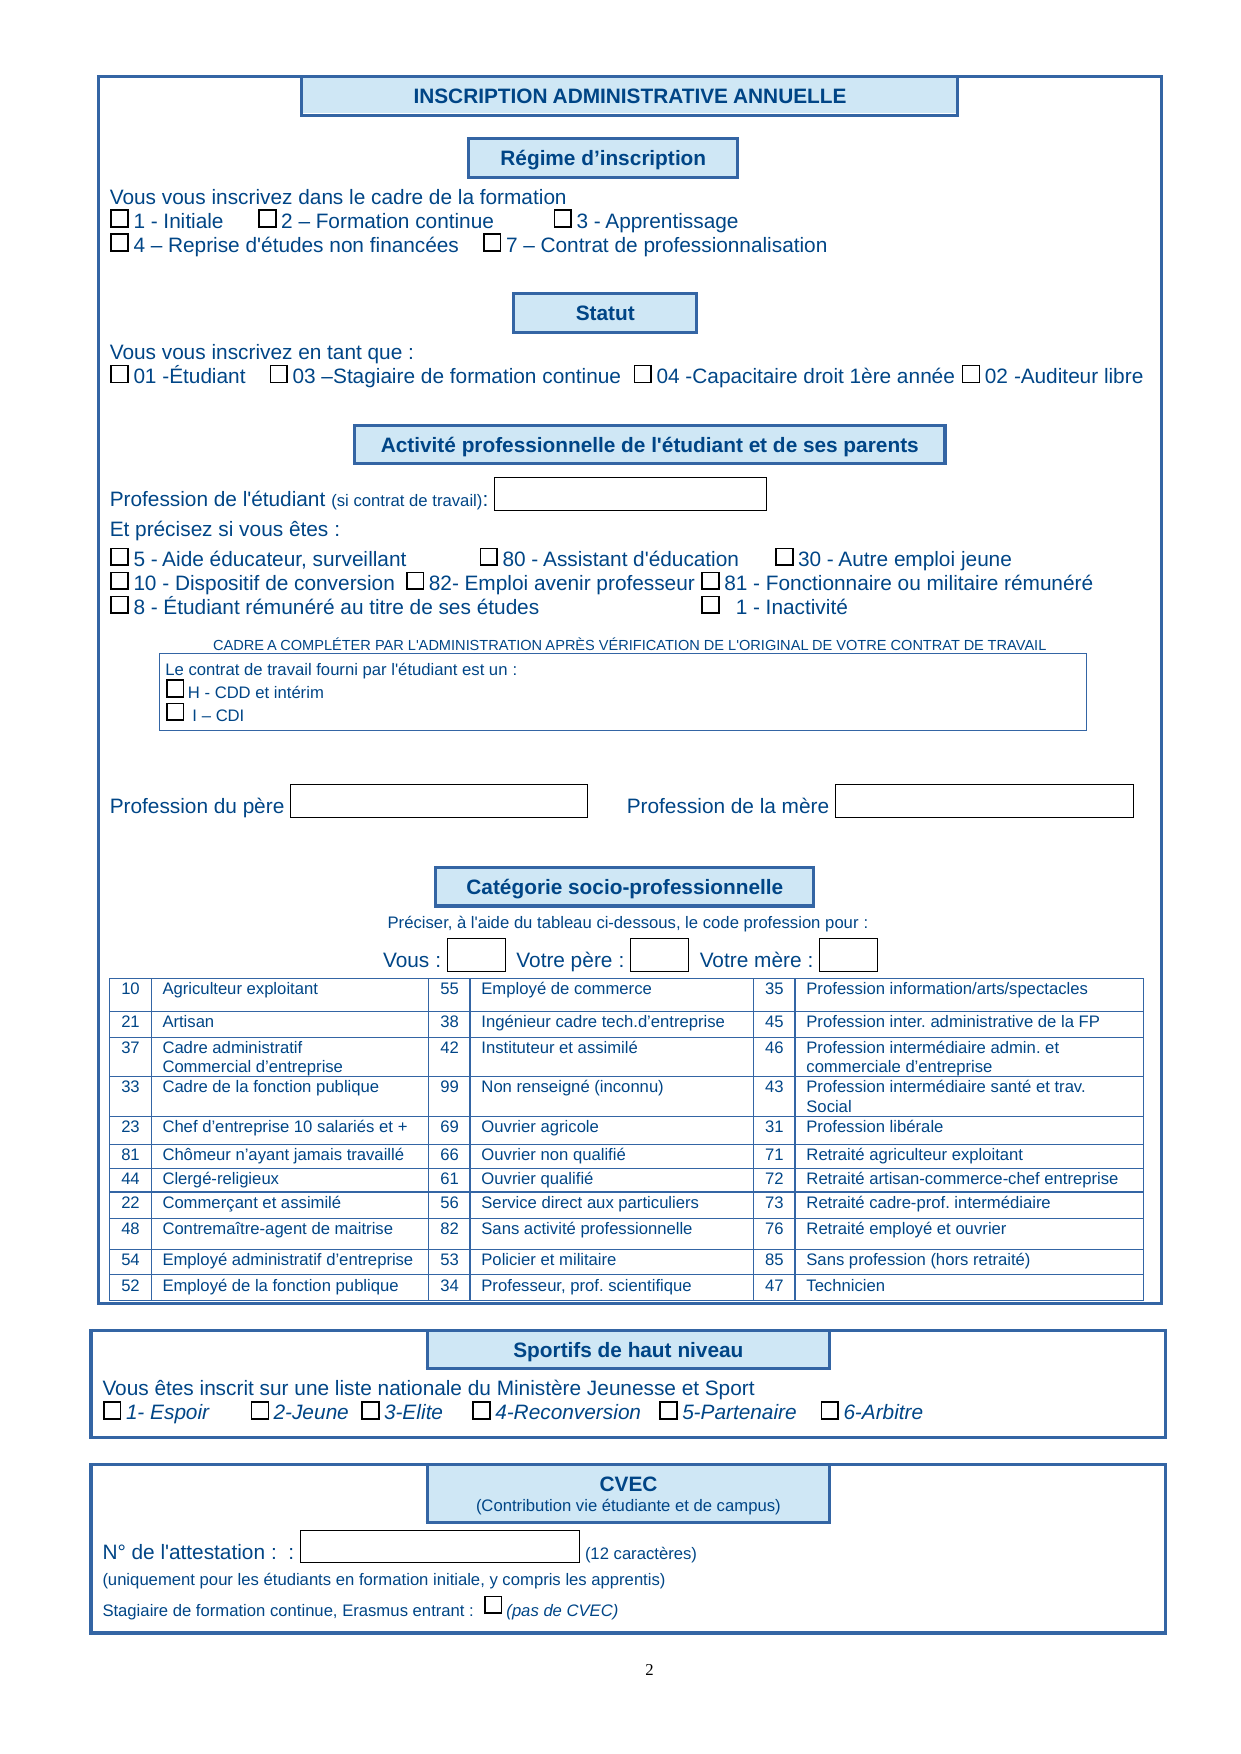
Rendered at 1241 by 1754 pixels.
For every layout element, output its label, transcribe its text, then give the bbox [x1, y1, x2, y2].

table_cell 47 [754, 1275, 794, 1300]
table_cell Employé administratif d’entreprise [152, 1250, 428, 1274]
table_header Statut [515, 295, 695, 331]
table_cell Commerçant et assimilé [152, 1193, 428, 1217]
table_cell Cadre de la fonction publique [152, 1077, 428, 1116]
table_cell Retraité artisan-commerce-chef entreprise [796, 1169, 1143, 1191]
table_cell Sans profession (hors retraité) [796, 1250, 1143, 1274]
table_header N° de l'attestation : : (12 caractères) (uniquement pour les étudiants en formation initiale, y compris les apprentis) Stagiaire de formation continue, Erasmus entrant : (pas de CVEC) [93, 1466, 1164, 1631]
table_header CVEC (Contribution vie étudiante et de campus) [429, 1466, 828, 1521]
table_header Vous êtes inscrit sur une liste nationale du Ministère Jeunesse et Sport 1- Espoir 2-Jeune 3-Elite 4-Reconversion 5-Partenaire 6-Arbitre [93, 1332, 1164, 1436]
table_cell 66 [429, 1145, 469, 1167]
table_cell Instituteur et assimilé [471, 1038, 753, 1076]
table_header INSCRIPTION ADMINISTRATIVE ANNUELLE [303, 78, 956, 113]
table_cell Employé de la fonction publique [152, 1275, 428, 1300]
table_cell Ouvrier non qualifié [471, 1145, 753, 1167]
table_cell Ingénieur cadre tech.d’entreprise [471, 1012, 753, 1037]
table_header Régime d’inscription [470, 140, 736, 176]
table_cell 34 [429, 1275, 469, 1300]
table_cell 42 [429, 1038, 469, 1076]
table_cell 73 [754, 1193, 794, 1217]
table_cell 48 [110, 1219, 151, 1248]
table_cell Profession inter. administrative de la FP [796, 1012, 1143, 1037]
table_header Vous vous inscrivez dans le cadre de la formation 1 - Initiale 2 – Formation continue 3 - Apprentissage 4 – Reprise d'études non financées 7 – Contrat de professionnalisation Vous vous inscrivez en tant que : 01 -Étudiant 03 –Stagiaire de formation continue 04 -Capacitaire droit 1ère année 02 -Auditeur libre Profession de l'étudiant (si contrat de travail): Et précisez si vous êtes : 5 - Aide éducateur, surveillant 80 - Assistant d'éducation 30 - Autre emploi jeune 10 - Dispositif de conversion 82- Emploi avenir professeur 81 - Fonctionnaire ou militaire rémunéré 8 - Étudiant rémunéré au titre de ses études 1 - Inactivité CADRE A COMPLÉTER PAR L'ADMINISTRATION APRÈS VÉRIFICATION DE L'ORIGINAL DE VOTRE CONTRAT DE TRAVAIL Profession du père Profession de la mère Préciser, à l'aide du tableau ci-dessous, le code profession pour : Vous : Votre père : Votre mère : [100, 78, 1160, 1302]
table_cell 38 [429, 1012, 469, 1037]
table_cell 52 [110, 1275, 151, 1300]
table_header Catégorie socio-professionnelle [437, 869, 812, 904]
table_cell 85 [754, 1250, 794, 1274]
table_cell 44 [110, 1169, 151, 1191]
table_cell Retraité cadre-prof. intermédiaire [796, 1193, 1143, 1217]
table_cell Retraité agriculteur exploitant [796, 1145, 1143, 1167]
table_cell Clergé-religieux [152, 1169, 428, 1191]
table_cell 71 [754, 1145, 794, 1167]
table_cell 37 [110, 1038, 151, 1076]
table_cell Ouvrier agricole [471, 1117, 753, 1143]
table_cell Profession libérale [796, 1117, 1143, 1143]
table_cell 81 [110, 1145, 151, 1167]
table_cell Non renseigné (inconnu) [471, 1077, 753, 1116]
table_cell 53 [429, 1250, 469, 1274]
table_header 10 [110, 979, 151, 1011]
table_cell Ouvrier qualifié [471, 1169, 753, 1191]
table_header Employé de commerce [471, 979, 753, 1011]
table_cell Retraité employé et ouvrier [796, 1219, 1143, 1248]
table_cell 72 [754, 1169, 794, 1191]
table_cell Profession intermédiaire admin. et commerciale d’entreprise [796, 1038, 1143, 1076]
table_cell 43 [754, 1077, 794, 1116]
table_cell Technicien [796, 1275, 1143, 1300]
table_cell 99 [429, 1077, 469, 1116]
table_cell 22 [110, 1193, 151, 1217]
table_cell Contremaître-agent de maitrise [152, 1219, 428, 1248]
table_cell 46 [754, 1038, 794, 1076]
table_header Agriculteur exploitant [152, 979, 428, 1011]
table_header Activité professionnelle de l'étudiant et de ses parents [356, 427, 943, 462]
table_cell Professeur, prof. scientifique [471, 1275, 753, 1300]
table_cell Sans activité professionnelle [471, 1219, 753, 1248]
table_cell Chômeur n’ayant jamais travaillé [152, 1145, 428, 1167]
table_cell Policier et militaire [471, 1250, 753, 1274]
table_header Sportifs de haut niveau [429, 1332, 828, 1367]
table_cell Chef d’entreprise 10 salariés et + [152, 1117, 428, 1143]
table_cell 69 [429, 1117, 469, 1143]
table_cell Artisan [152, 1012, 428, 1037]
table_cell Profession intermédiaire santé et trav. Social [796, 1077, 1143, 1116]
table_cell 45 [754, 1012, 794, 1037]
table_cell 31 [754, 1117, 794, 1143]
table_cell 21 [110, 1012, 151, 1037]
table_cell 76 [754, 1219, 794, 1248]
table_cell 33 [110, 1077, 151, 1116]
table_cell 61 [429, 1169, 469, 1191]
table_cell Service direct aux particuliers [471, 1193, 753, 1217]
table_header 55 [429, 979, 469, 1011]
table_cell 54 [110, 1250, 151, 1274]
table_cell 56 [429, 1193, 469, 1217]
table_header Le contrat de travail fourni par l'étudiant est un : H - CDD et intérim I – CDI [160, 654, 1086, 730]
table_header Profession information/arts/spectacles [796, 979, 1143, 1011]
table_cell Cadre administratif Commercial d’entreprise [152, 1038, 428, 1076]
table_cell 23 [110, 1117, 151, 1143]
table_header 35 [754, 979, 794, 1011]
table_cell 82 [429, 1219, 469, 1248]
